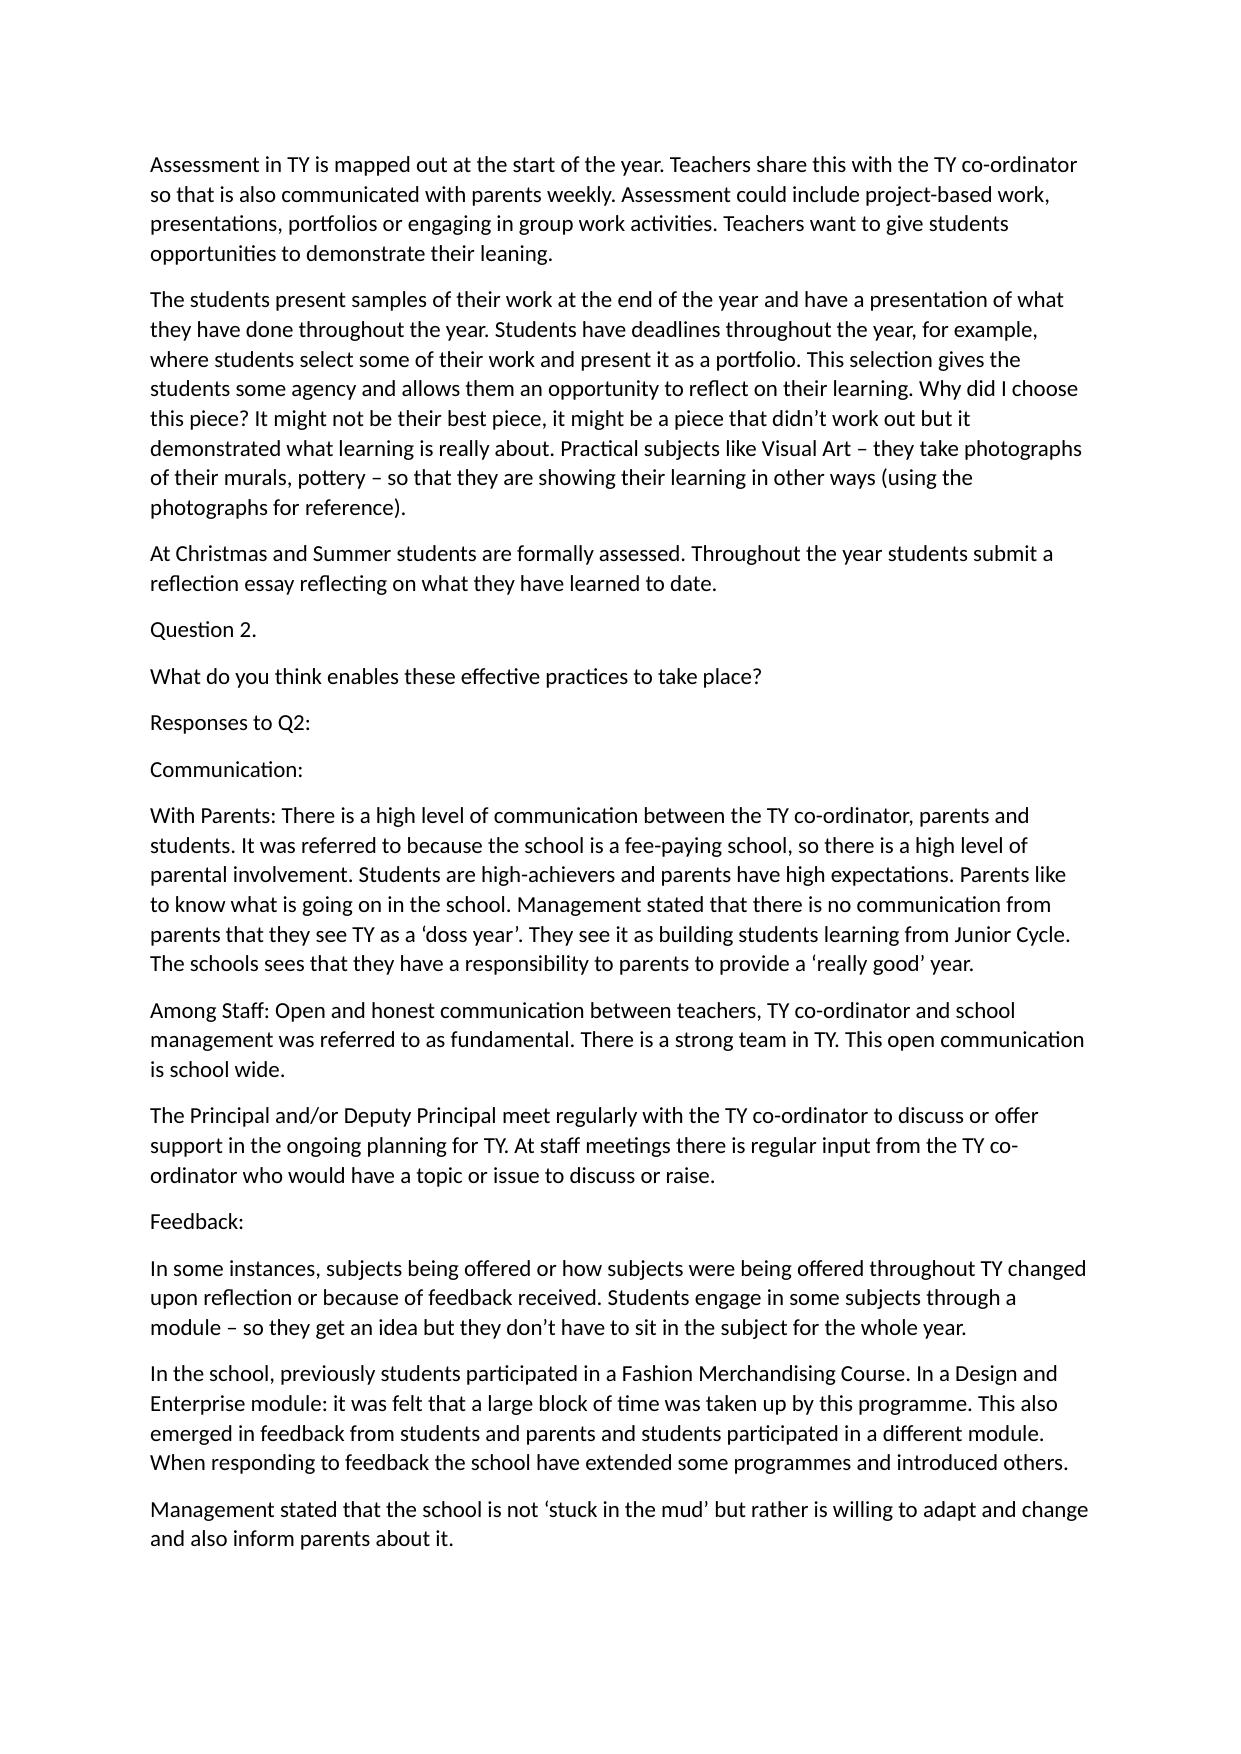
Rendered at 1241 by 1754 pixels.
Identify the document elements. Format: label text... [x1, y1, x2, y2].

text In the school, previously students participated in a Fashion Merchandising Course. In a Design and Enterprise module: it was felt that a large block of time was taken up by this programme. This also emerged in feedback from students and parents and students participated in a different module. When responding to feedback the school have extended some programmes and introduced others. [150, 1359, 1090, 1476]
text Feedback: [150, 1207, 1090, 1235]
text Management stated that the school is not ‘stuck in the mud’ but rather is willing to adapt and change and also inform parents about it. [150, 1495, 1090, 1552]
text Responses to Q2: [150, 708, 1090, 736]
text Among Staff: Open and honest communication between teachers, TY co-ordinator and school management was referred to as fundamental. There is a strong team in TY. This open communication is school wide. [150, 996, 1090, 1083]
text In some instances, subjects being offered or how subjects were being offered throughout TY changed upon reflection or because of feedback received. Students engage in some subjects through a module – so they get an idea but they don’t have to sit in the subject for the whole year. [150, 1254, 1090, 1341]
text Question 2. [150, 616, 1090, 644]
text Communication: [150, 755, 1090, 783]
text At Christmas and Summer students are formally assessed. Throughout the year students submit a reflection essay reflecting on what they have learned to date. [150, 539, 1090, 597]
text What do you think enables these effective practices to take place? [150, 662, 1090, 690]
text The Principal and/or Deputy Principal meet regularly with the TY co-ordinator to discuss or offer support in the ongoing planning for TY. At staff meetings there is regular input from the TY co-ordinator who would have a topic or issue to discuss or raise. [150, 1102, 1090, 1189]
text The students present samples of their work at the end of the year and have a presentation of what they have done throughout the year. Students have deadlines throughout the year, for example, where students select some of their work and present it as a portfolio. This selection gives the students some agency and allows them an opportunity to reflect on their learning. Why did I choose this piece? It might not be their best piece, it might be a piece that didn’t work out but it demonstrated what learning is really about. Practical subjects like Visual Art – they take photographs of their murals, pottery – so that they are showing their learning in other ways (using the photographs for reference). [150, 285, 1090, 521]
text Assessment in TY is mapped out at the start of the year. Teachers share this with the TY co-ordinator so that is also communicated with parents weekly. Assessment could include project-based work, presentations, portfolios or engaging in group work activities. Teachers want to give students opportunities to demonstrate their leaning. [150, 150, 1090, 267]
text With Parents: There is a high level of communication between the TY co-ordinator, parents and students. It was referred to because the school is a fee-paying school, so there is a high level of parental involvement. Students are high-achievers and parents have high expectations. Parents like to know what is going on in the school. Management stated that there is no communication from parents that they see TY as a ‘doss year’. They see it as building students learning from Junior Cycle. The schools sees that they have a responsibility to parents to provide a ‘really good’ year. [150, 801, 1090, 977]
